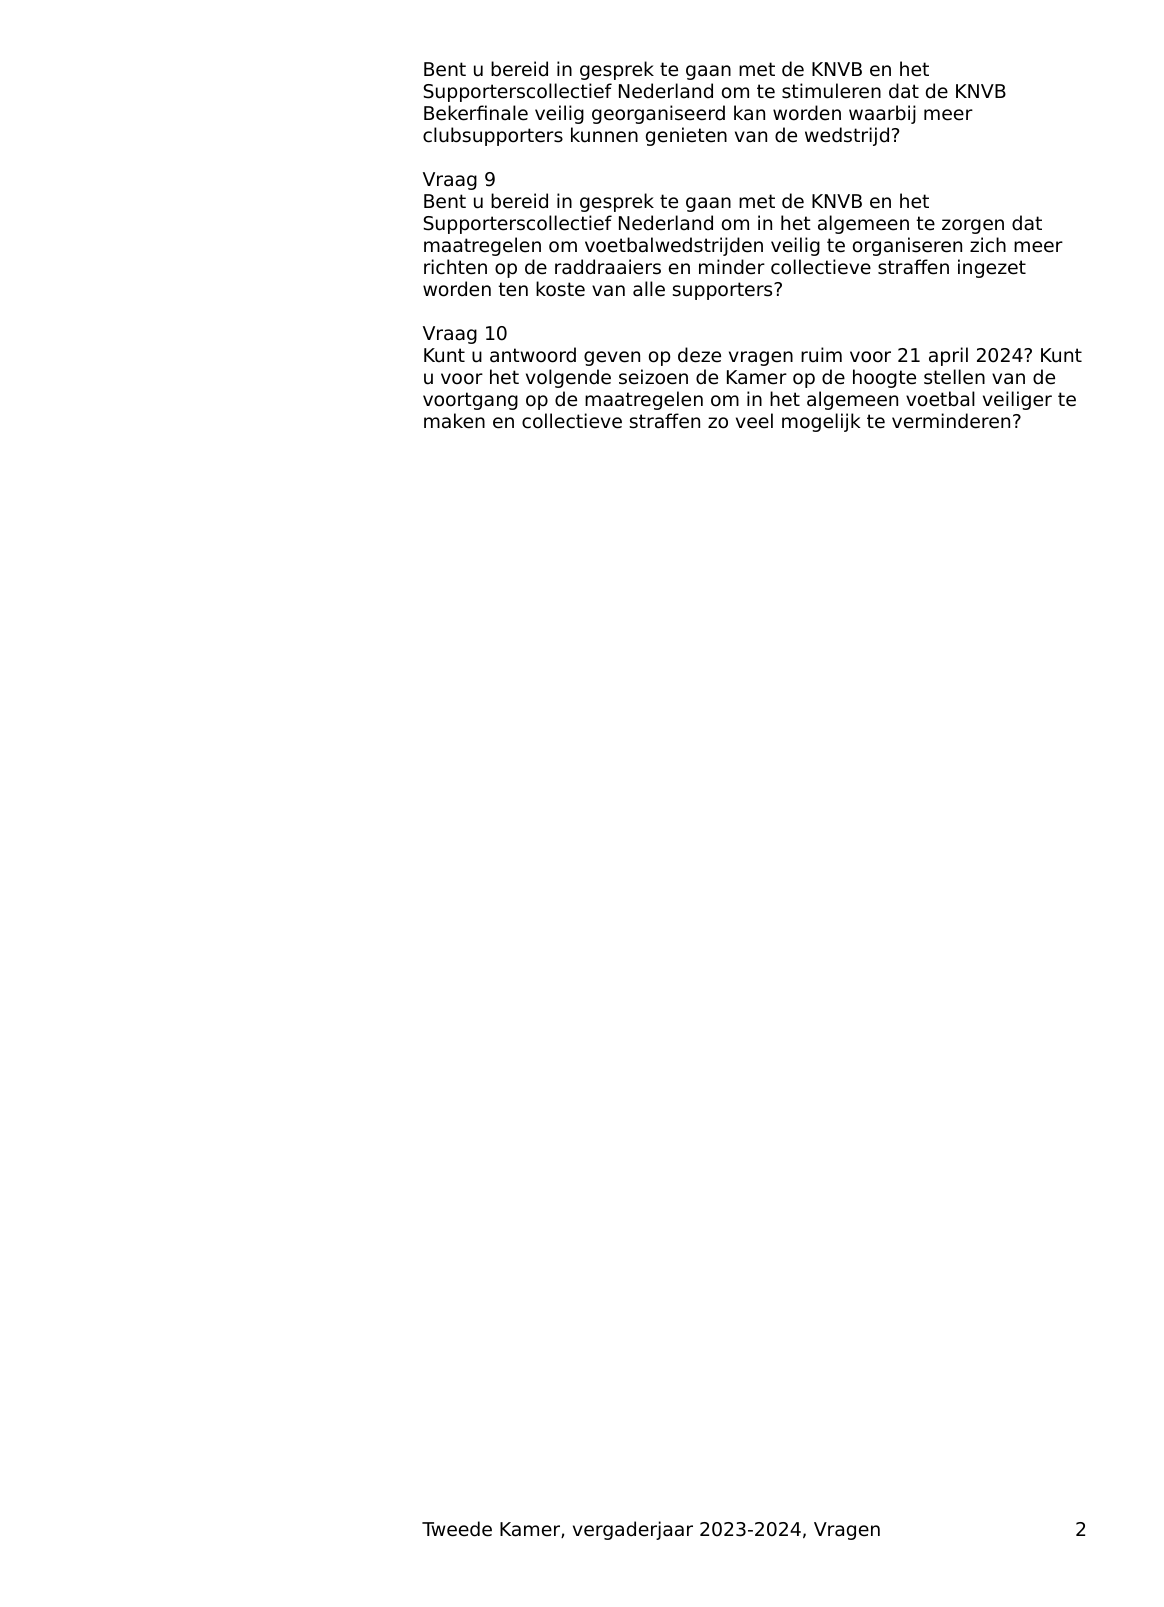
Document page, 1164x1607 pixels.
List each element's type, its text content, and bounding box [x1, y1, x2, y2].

text Vraag 10 [422, 323, 1087, 345]
text Bent u bereid in gesprek te gaan met de KNVB en het Supporterscollectief Nederland om te stimuleren dat de KNVB Bekerfinale veilig georganiseerd kan worden waarbij meer clubsupporters kunnen genieten van de wedstrijd? [422, 59, 1087, 147]
text Kunt u antwoord geven op deze vragen ruim voor 21 april 2024? Kunt u voor het volgende seizoen de Kamer op de hoogte stellen van de voortgang op de maatregelen om in het algemeen voetbal veiliger te maken en collectieve straffen zo veel mogelijk te verminderen? [422, 345, 1087, 433]
text Bent u bereid in gesprek te gaan met de KNVB en het Supporterscollectief Nederland om in het algemeen te zorgen dat maatregelen om voetbalwedstrijden veilig te organiseren zich meer richten op de raddraaiers en minder collectieve straffen ingezet worden ten koste van alle supporters? [422, 191, 1087, 301]
text Vraag 9 [422, 169, 1087, 191]
